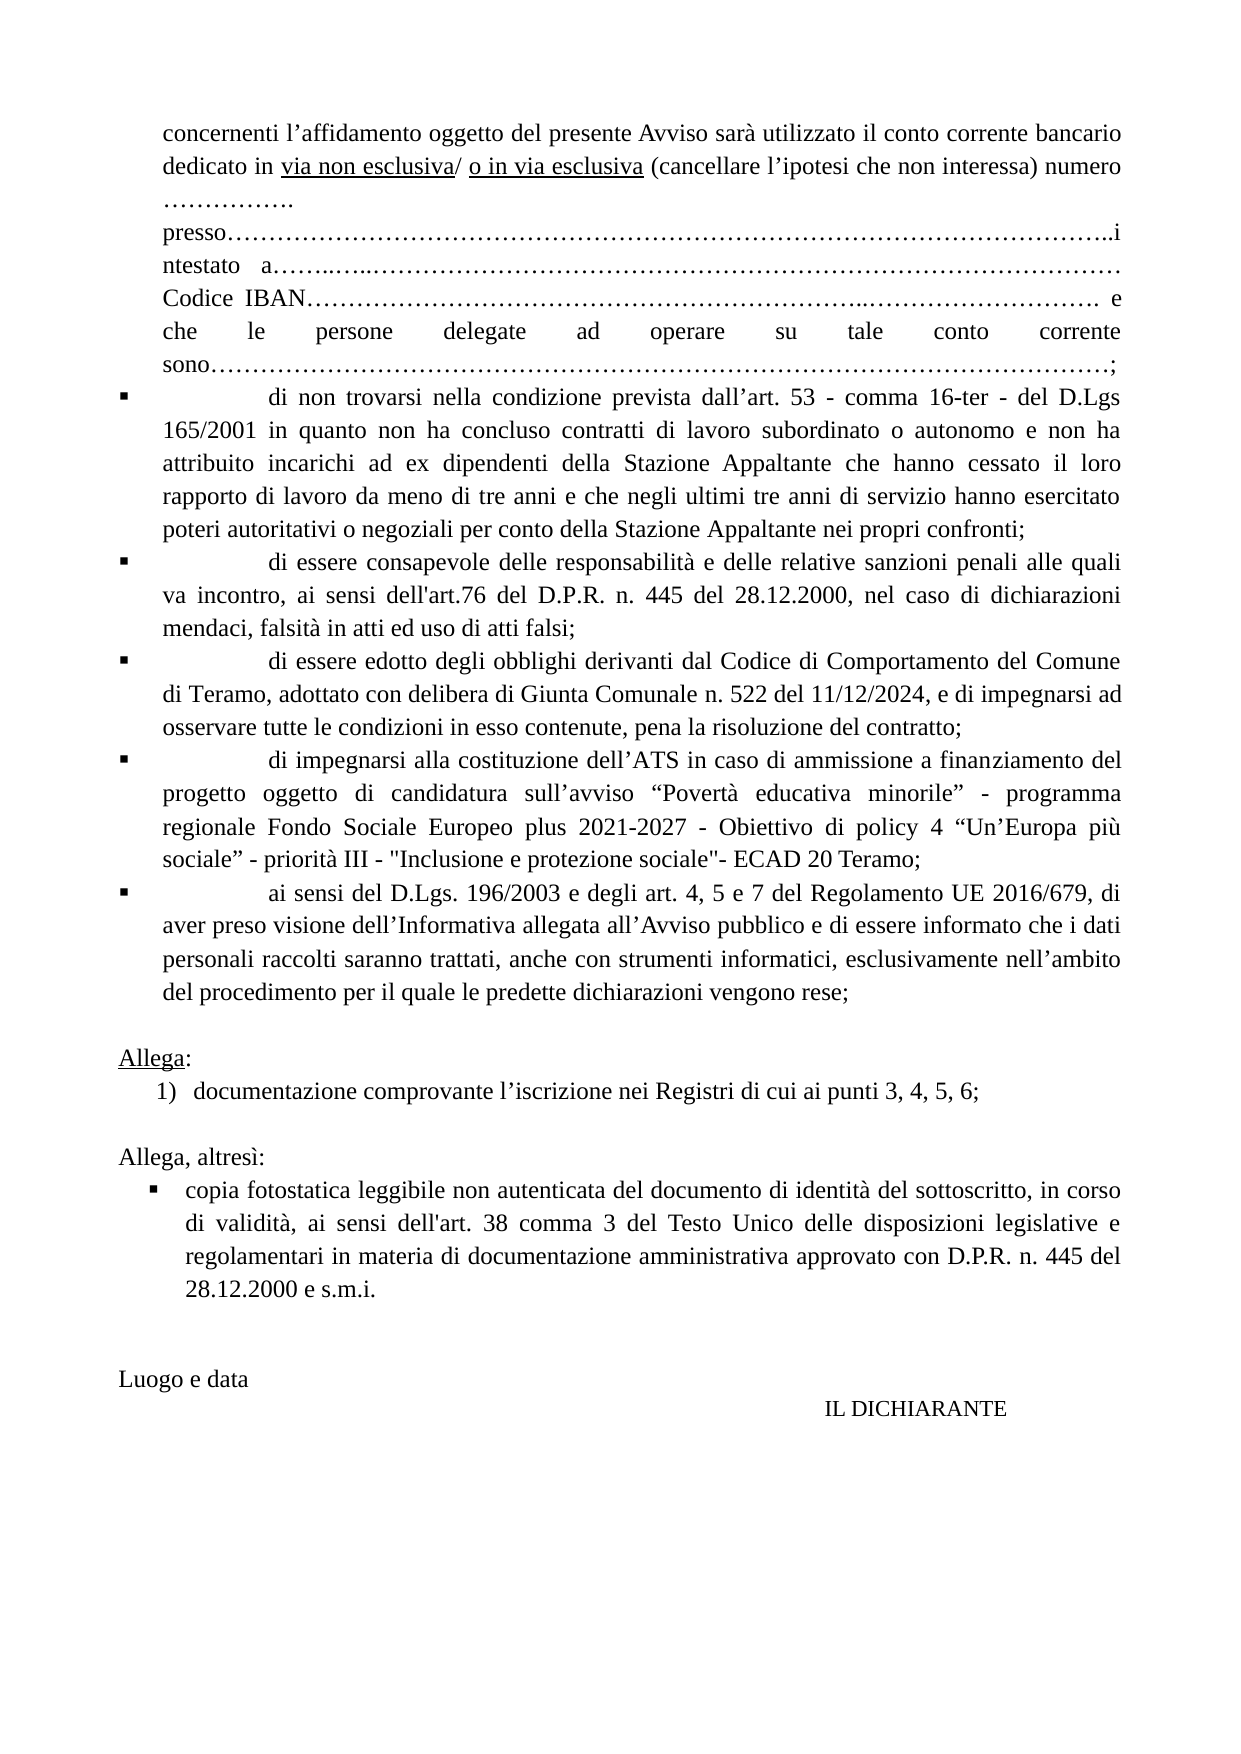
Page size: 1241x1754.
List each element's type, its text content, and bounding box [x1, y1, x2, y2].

list concernenti l’affidamento oggetto del presente Avviso sarà utilizzato il conto corrente bancario dedicato in via non esclusiva/ o in via esclusiva (cancellare l’ipotesi che non interessa) numero ……………. presso……………………………………………………………………………………………..intestato a……..…..……………………………………………………………………………… Codice IBAN…………………………………………………………..………………………. e che le persone delegate ad operare su tale conto corrente sono………………………………………………………………………………………………; [118, 118, 1122, 378]
list documentazione comprovante l’iscrizione nei Registri di cui ai punti 3, 4, 5, 6; [156, 1076, 1122, 1104]
list copia fotostatica leggibile non autenticata del documento di identità del sottoscritto, in corso di validità, ai sensi dell'art. 38 comma 3 del Testo Unico delle disposizioni legislative e regolamentari in materia di documentazione amministrativa approvato con D.P.R. n. 445 del 28.12.2000 e s.m.i. [148, 1175, 1122, 1303]
list ai sensi del D.Lgs. 196/2003 e degli art. 4, 5 e 7 del Regolamento UE 2016/679, di aver preso visione dell’Informativa allegata all’Avviso pubblico e di essere informato che i dati personali raccolti saranno trattati, anche con strumenti informatici, esclusivamente nell’ambito del procedimento per il quale le predette dichiarazioni vengono rese; [118, 878, 1122, 1005]
list di impegnarsi alla costituzione dell’ATS in caso di ammissione a finanziamento del progetto oggetto di candidatura sull’avviso “Povertà educativa minorile” - programma regionale Fondo Sociale Europeo plus 2021-2027 - Obiettivo di policy 4 “Un’Europa più sociale” - priorità III - "Inclusione e protezione sociale"- ECAD 20 Teramo; [118, 746, 1122, 873]
text Luogo e data [118, 1364, 1029, 1393]
text Allega, altresì: [118, 1142, 1122, 1171]
text Allega: [118, 1043, 1122, 1071]
text IL DICHIARANTE [118, 1393, 1029, 1422]
list di non trovarsi nella condizione prevista dall’art. 53 - comma 16-ter - del D.Lgs 165/2001 in quanto non ha concluso contratti di lavoro subordinato o autonomo e non ha attribuito incarichi ad ex dipendenti della Stazione Appaltante che hanno cessato il loro rapporto di lavoro da meno di tre anni e che negli ultimi tre anni di servizio hanno esercitato poteri autoritativi o negoziali per conto della Stazione Appaltante nei propri confronti; [118, 382, 1122, 543]
list di essere edotto degli obblighi derivanti dal Codice di Comportamento del Comune di Teramo, adottato con delibera di Giunta Comunale n. 522 del 11/12/2024, e di impegnarsi ad osservare tutte le condizioni in esso contenute, pena la risoluzione del contratto; [118, 646, 1122, 741]
list di essere consapevole delle responsabilità e delle relative sanzioni penali alle quali va incontro, ai sensi dell'art.76 del D.P.R. n. 445 del 28.12.2000, nel caso di dichiarazioni mendaci, falsità in atti ed uso di atti falsi; [118, 547, 1122, 642]
